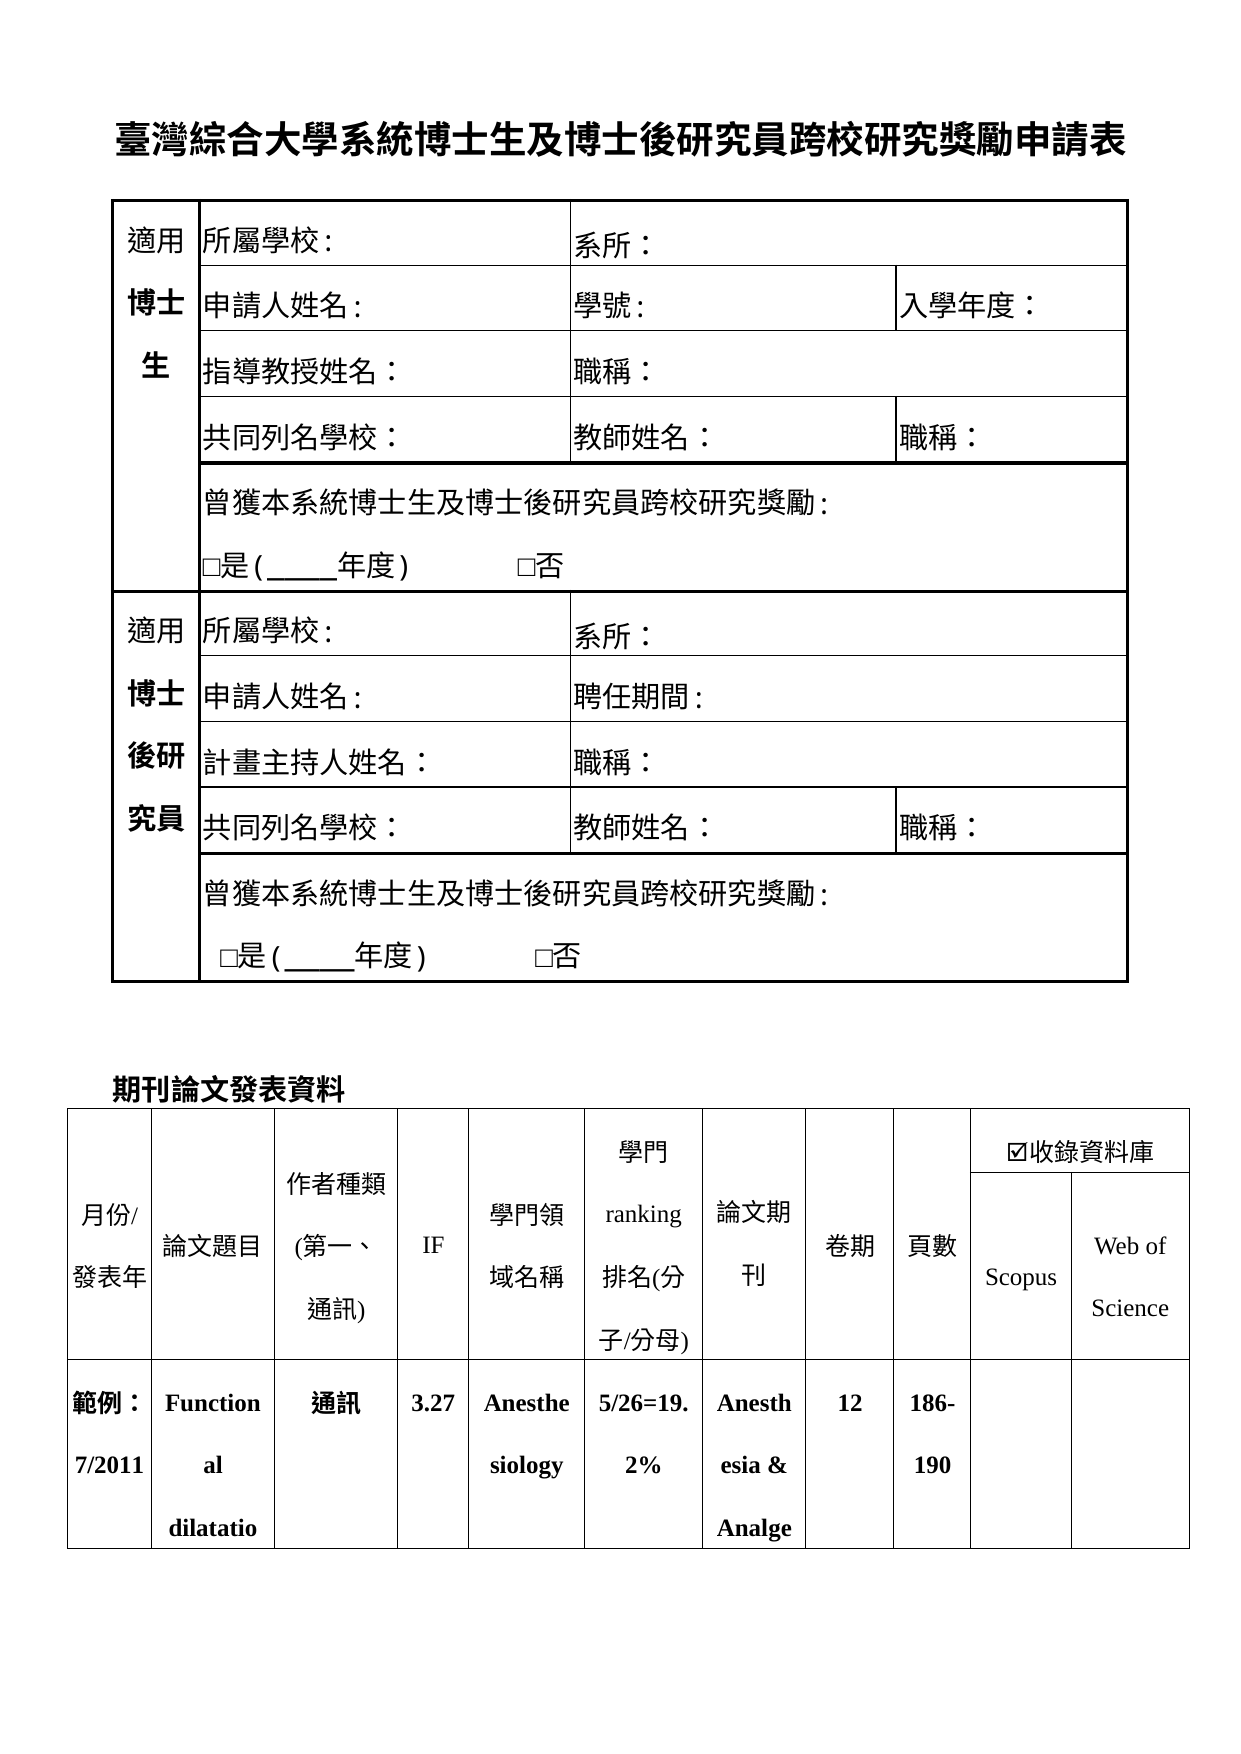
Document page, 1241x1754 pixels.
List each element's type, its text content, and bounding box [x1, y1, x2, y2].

table_header 月份/發表年 [68, 1109, 151, 1359]
table_cell Functional dilatatio [152, 1360, 274, 1548]
table_cell [1072, 1360, 1189, 1548]
table_cell 範例：7/2011 [68, 1360, 151, 1548]
table_cell 教師姓名： [571, 397, 895, 461]
table_cell 職稱： [571, 722, 1126, 786]
table_cell 計畫主持人姓名： [201, 722, 570, 786]
table_cell 聘任期間: [571, 656, 1126, 721]
table_header 作者種類 (第一、通訊) [275, 1109, 397, 1359]
text 期刊論文發表資料 [112, 1046, 1128, 1108]
table_cell Anesthesiology [469, 1360, 584, 1548]
table_header 卷期 [806, 1109, 893, 1359]
table_cell 職稱： [897, 397, 1126, 461]
table_cell 職稱： [571, 331, 1126, 396]
table_cell Anesthesia & Analge [703, 1360, 805, 1548]
table_cell Scopus [971, 1173, 1071, 1359]
table_cell 曾獲本系統博士生及博士後研究員跨校研究獎勵: □是(____年度) □否 [201, 855, 1126, 980]
table_header 論文期刊 [703, 1109, 805, 1359]
table_cell 入學年度： [897, 266, 1126, 330]
table_header 系所： [571, 202, 1126, 264]
table_cell 共同列名學校： [201, 788, 570, 852]
table_cell 3.27 [398, 1360, 468, 1548]
table_cell 適用博士後研究員 [114, 593, 198, 980]
table_cell [971, 1360, 1071, 1548]
table_cell 教師姓名： [571, 788, 895, 852]
table_header 收錄資料庫 [971, 1109, 1189, 1172]
table_cell 186-190 [894, 1360, 970, 1548]
table_header 學門ranking排名(分子/分母) [585, 1109, 702, 1359]
table_header 論文題目 [152, 1109, 274, 1359]
text 臺灣綜合大學系統博士生及博士後研究員跨校研究獎勵申請表 [112, 95, 1128, 158]
table_cell 12 [806, 1360, 893, 1548]
table_cell 系所： [571, 593, 1126, 655]
table_header 學門領域名稱 [469, 1109, 584, 1359]
table_header 所屬學校: [201, 202, 570, 264]
table_cell 職稱： [897, 788, 1126, 852]
table_cell 共同列名學校： [201, 397, 570, 461]
table_cell 通訊 [275, 1360, 397, 1548]
table_cell 申請人姓名: [201, 266, 570, 330]
table_cell 曾獲本系統博士生及博士後研究員跨校研究獎勵: □是(____年度) □否 [201, 465, 1126, 589]
table_header 頁數 [894, 1109, 970, 1359]
table_cell 指導教授姓名： [201, 331, 570, 396]
table_cell 學號: [571, 266, 895, 330]
table_cell Web of Science [1072, 1173, 1189, 1359]
table_header IF [398, 1109, 468, 1359]
table_cell 所屬學校: [201, 593, 570, 655]
table_cell 申請人姓名: [201, 656, 570, 721]
table_cell 5/26=19.2% [585, 1360, 702, 1548]
table_header 適用 博士生 [114, 202, 198, 589]
